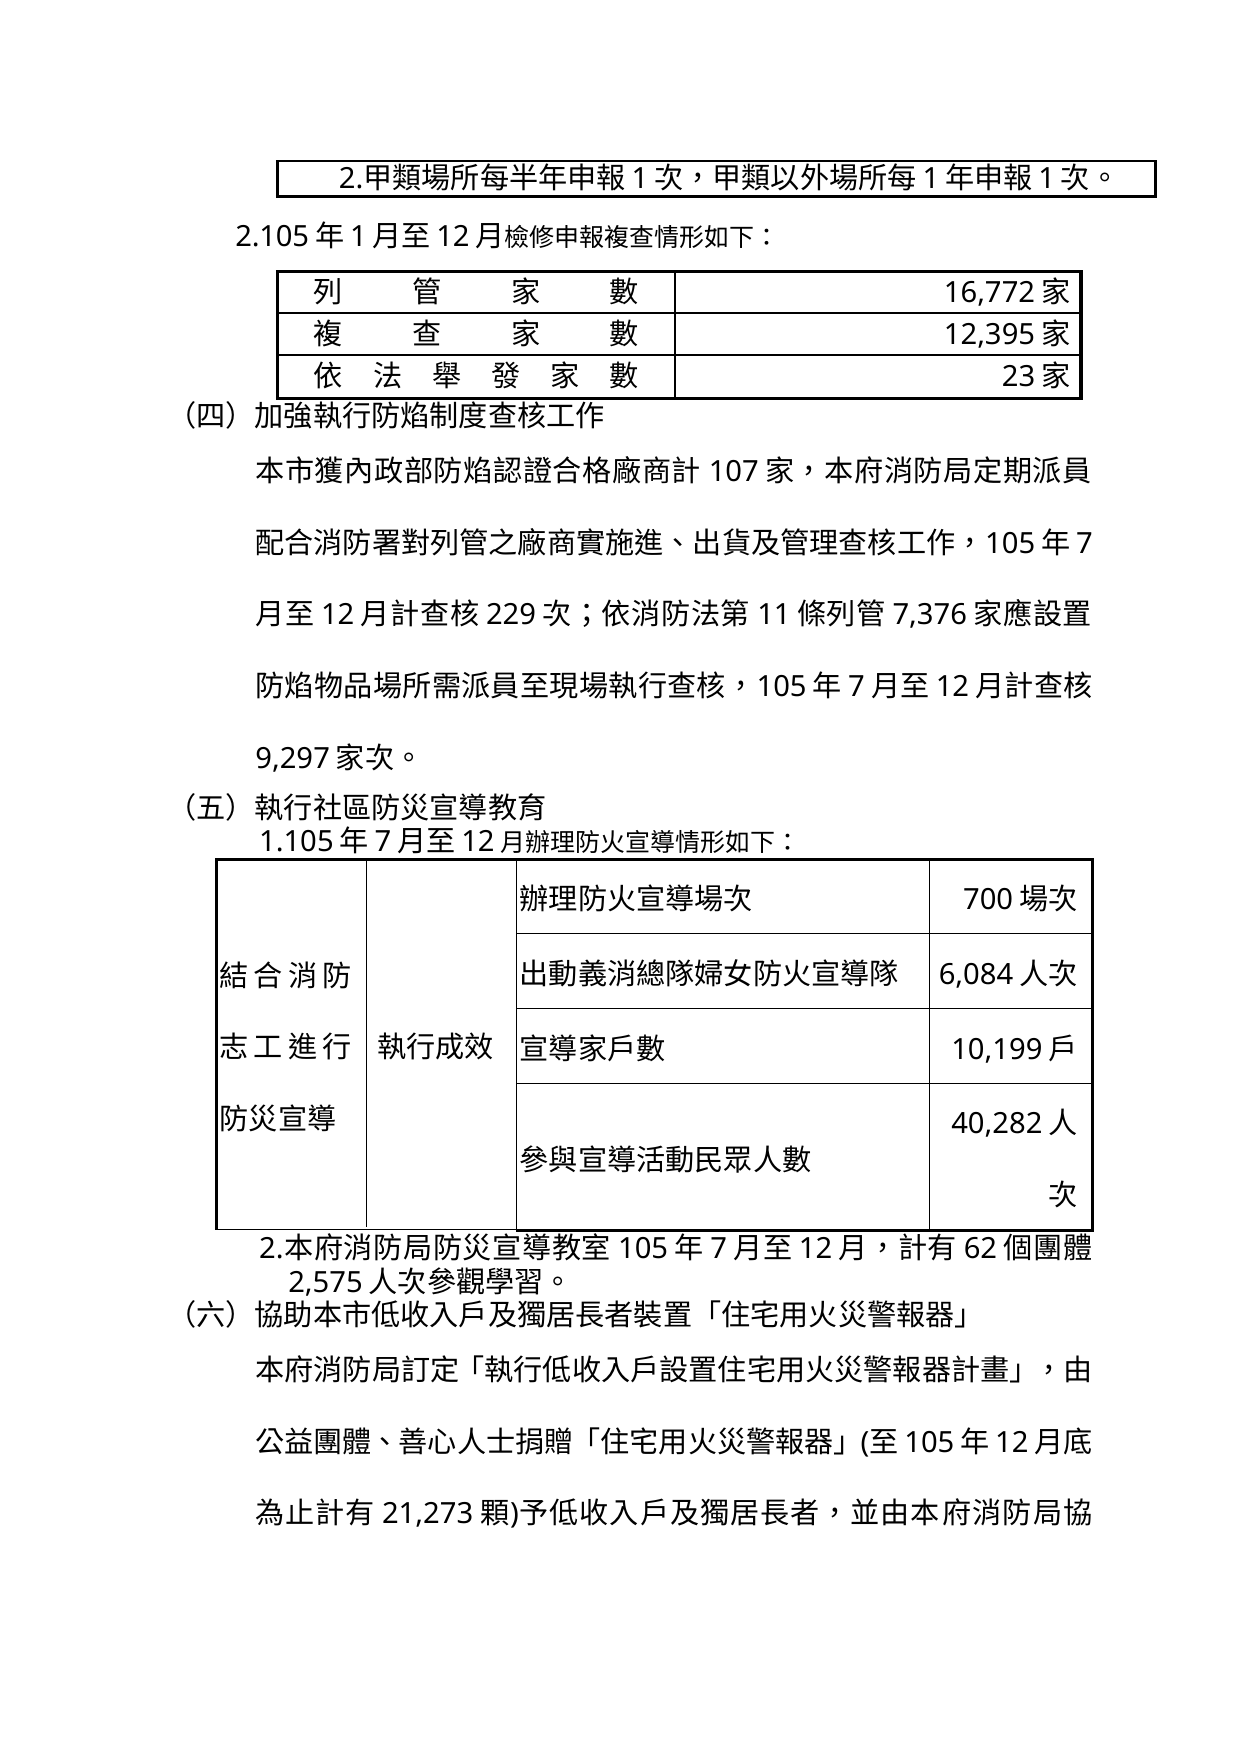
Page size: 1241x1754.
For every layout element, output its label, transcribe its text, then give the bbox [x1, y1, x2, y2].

table_cell 40,282人次 [930, 1084, 1091, 1229]
table_cell 複查家數 [279, 314, 674, 354]
text 2.105年1月至12月檢修申報複查情形如下： [235, 198, 1092, 270]
text 本市獲內政部防焰認證合格廠商計107家，本府消防局定期派員配合消防署對列管之廠商實施進、出貨及管理查核工作，105年7月至12月計查核229次；依消防法第11條列管7,376家應設置防焰物品場所需派員至現場執行查核，105年7月至12月計查核9,297家次。 [255, 433, 1092, 791]
table_header 700場次 [930, 861, 1091, 933]
table_cell 依法舉發家數 [279, 356, 674, 397]
table_cell 12,395家 [676, 314, 1079, 354]
text 本府消防局訂定「執行低收入戶設置住宅用火災警報器計畫」，由公益團體、善心人士捐贈「住宅用火災警報器」(至105年12月底為止計有21,273顆)予低收入戶及獨居長者，並由本府消防局協 [255, 1332, 1092, 1547]
table_cell 參與宣導活動民眾人數 [517, 1084, 929, 1229]
table_cell 6,084人次 [930, 934, 1091, 1008]
table_cell 10,199戶 [930, 1009, 1091, 1082]
text 2.本府消防局防災宣導教室105年7月至12月，計有62個團體2,575人次參觀學習。 [259, 1232, 1092, 1299]
table_cell 出動義消總隊婦女防火宣導隊 [517, 934, 929, 1008]
table_header 結合消防志工進行防災宣導 [218, 861, 367, 1229]
table_header 列管家數 [279, 273, 674, 312]
text （五）執行社區防災宣導教育 [148, 791, 1092, 825]
text （六）協助本市低收入戶及獨居長者裝置「住宅用火災警報器」 [148, 1299, 1092, 1332]
table_cell 宣導家戶數 [517, 1009, 929, 1082]
text （四）加強執行防焰制度查核工作 [148, 400, 1092, 433]
table_header 辦理防火宣導場次 [517, 861, 929, 933]
table_header 16,772家 [676, 273, 1079, 312]
table_header 執行成效 [367, 861, 516, 1229]
text 1.105年7月至12月辦理防火宣導情形如下： [259, 825, 1092, 858]
table_cell 2.甲類場所每半年申報1次，甲類以外場所每1年申報1次。 [279, 162, 1154, 195]
table_cell 23家 [676, 356, 1079, 397]
